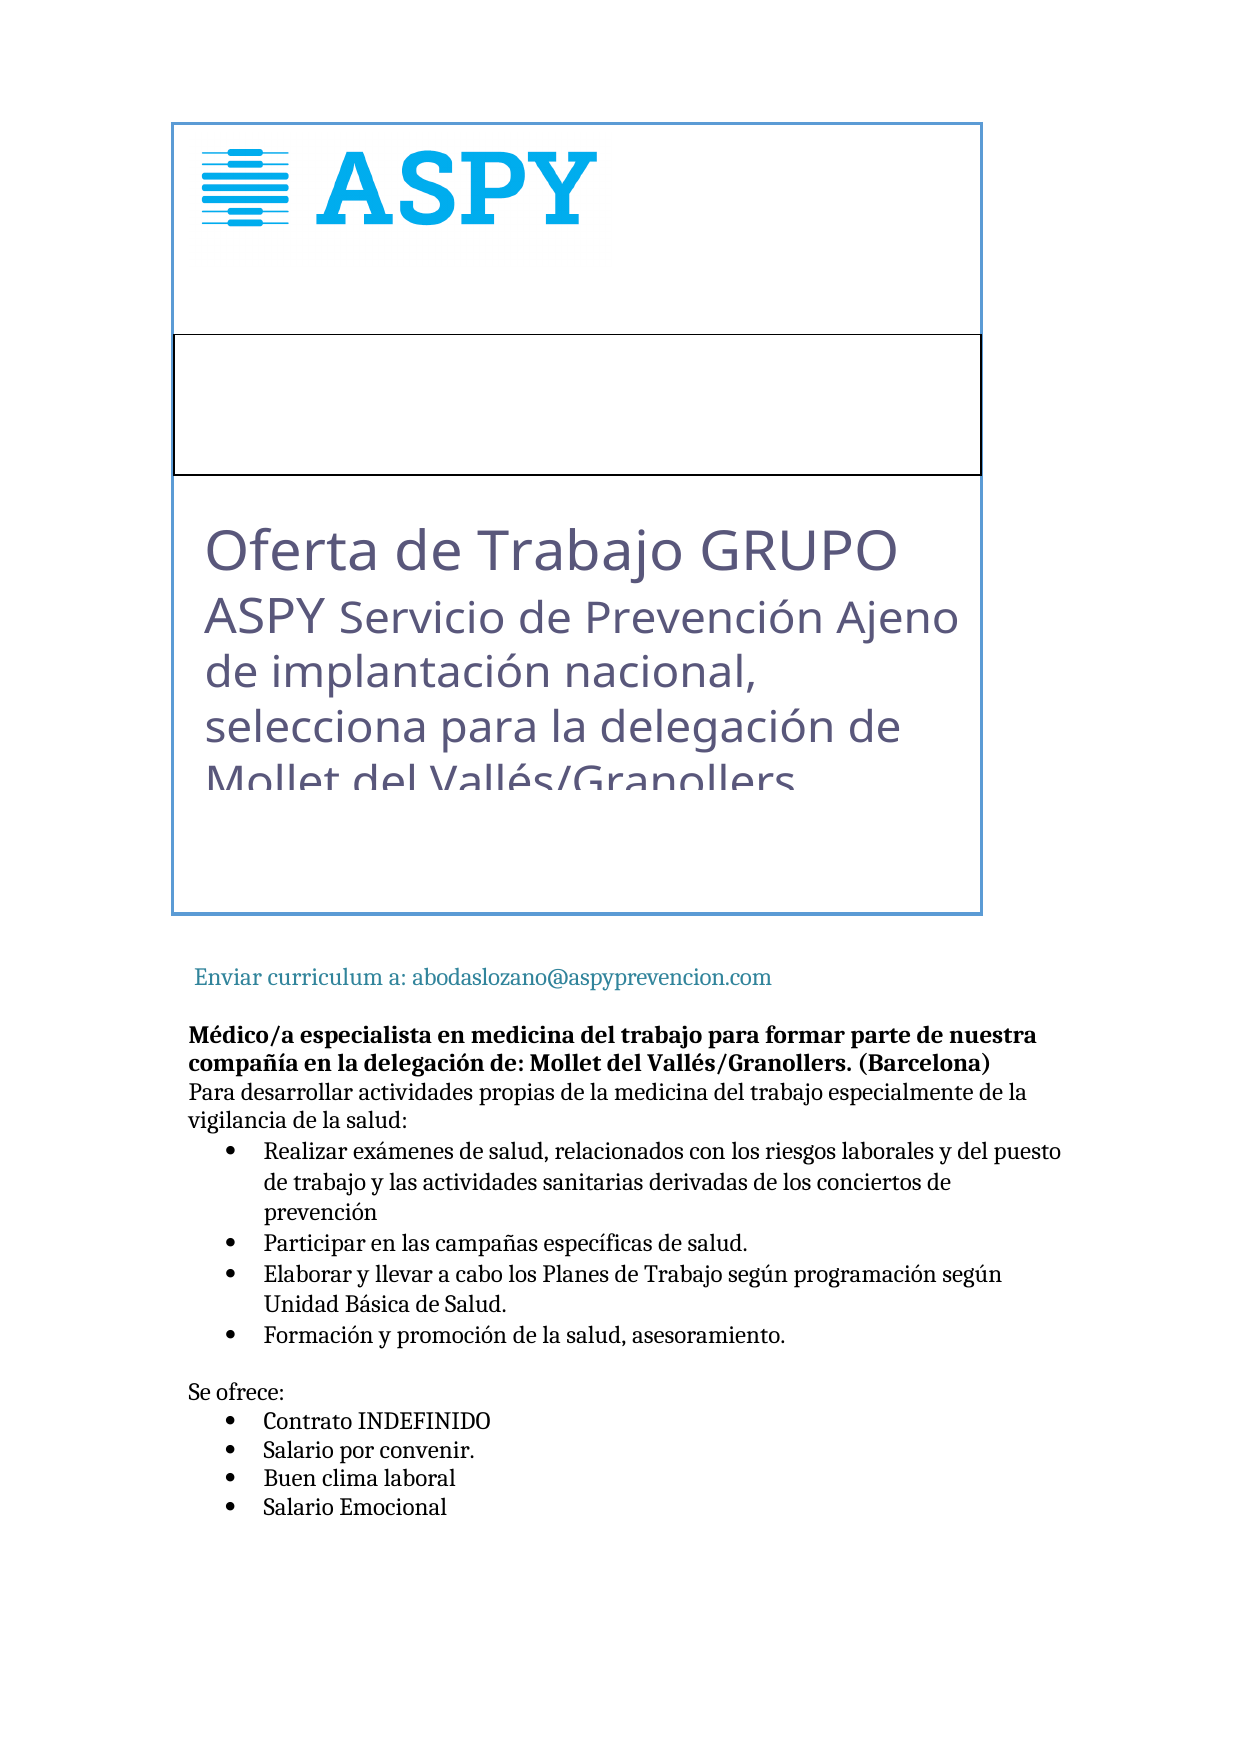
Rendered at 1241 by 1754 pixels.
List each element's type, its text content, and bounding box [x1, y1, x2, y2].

text ASPY Servicio de Prevención Ajeno de implantación nacional, selecciona para la delegación de Mollet del Vallés/Granollers. [204, 584, 962, 789]
list Salario por convenir. [226, 1436, 521, 1464]
list Contrato INDEFINIDO [226, 1407, 521, 1436]
list Buen clima laboral [226, 1464, 521, 1493]
list Participar en las campañas específicas de salud. [226, 1227, 1063, 1257]
text Se ofrece: [188, 1378, 521, 1407]
text Enviar curriculum a: abodaslozano@aspyprevencion.com [188, 963, 1063, 992]
text Oferta de Trabajo GRUPO [204, 522, 962, 583]
text Trabajo para delegación. [190, 439, 966, 467]
text Para desarrollar actividades propias de la medicina del trabajo especialmente de la vigilancia de la salud: [188, 1078, 1053, 1134]
list Elaborar y llevar a cabo los Planes de Trabajo según programación según Unidad Básica de Salud. [226, 1258, 1063, 1319]
subtitle Médico/a especialista en medicina del trabajo para formar parte de nuestra compañía en la delegación de: Mollet del Vallés/Granollers. (Barcelona) [188, 1021, 1052, 1078]
list Formación y promoción de la salud, asesoramiento. [226, 1319, 1063, 1349]
list Salario Emocional [226, 1493, 521, 1522]
list Realizar exámenes de salud, relacionados con los riesgos laborales y del puesto de trabajo y las actividades sanitarias derivadas de los conciertos de prevención [226, 1135, 1063, 1227]
text Médico/a Especialista Medicina del [190, 343, 966, 439]
